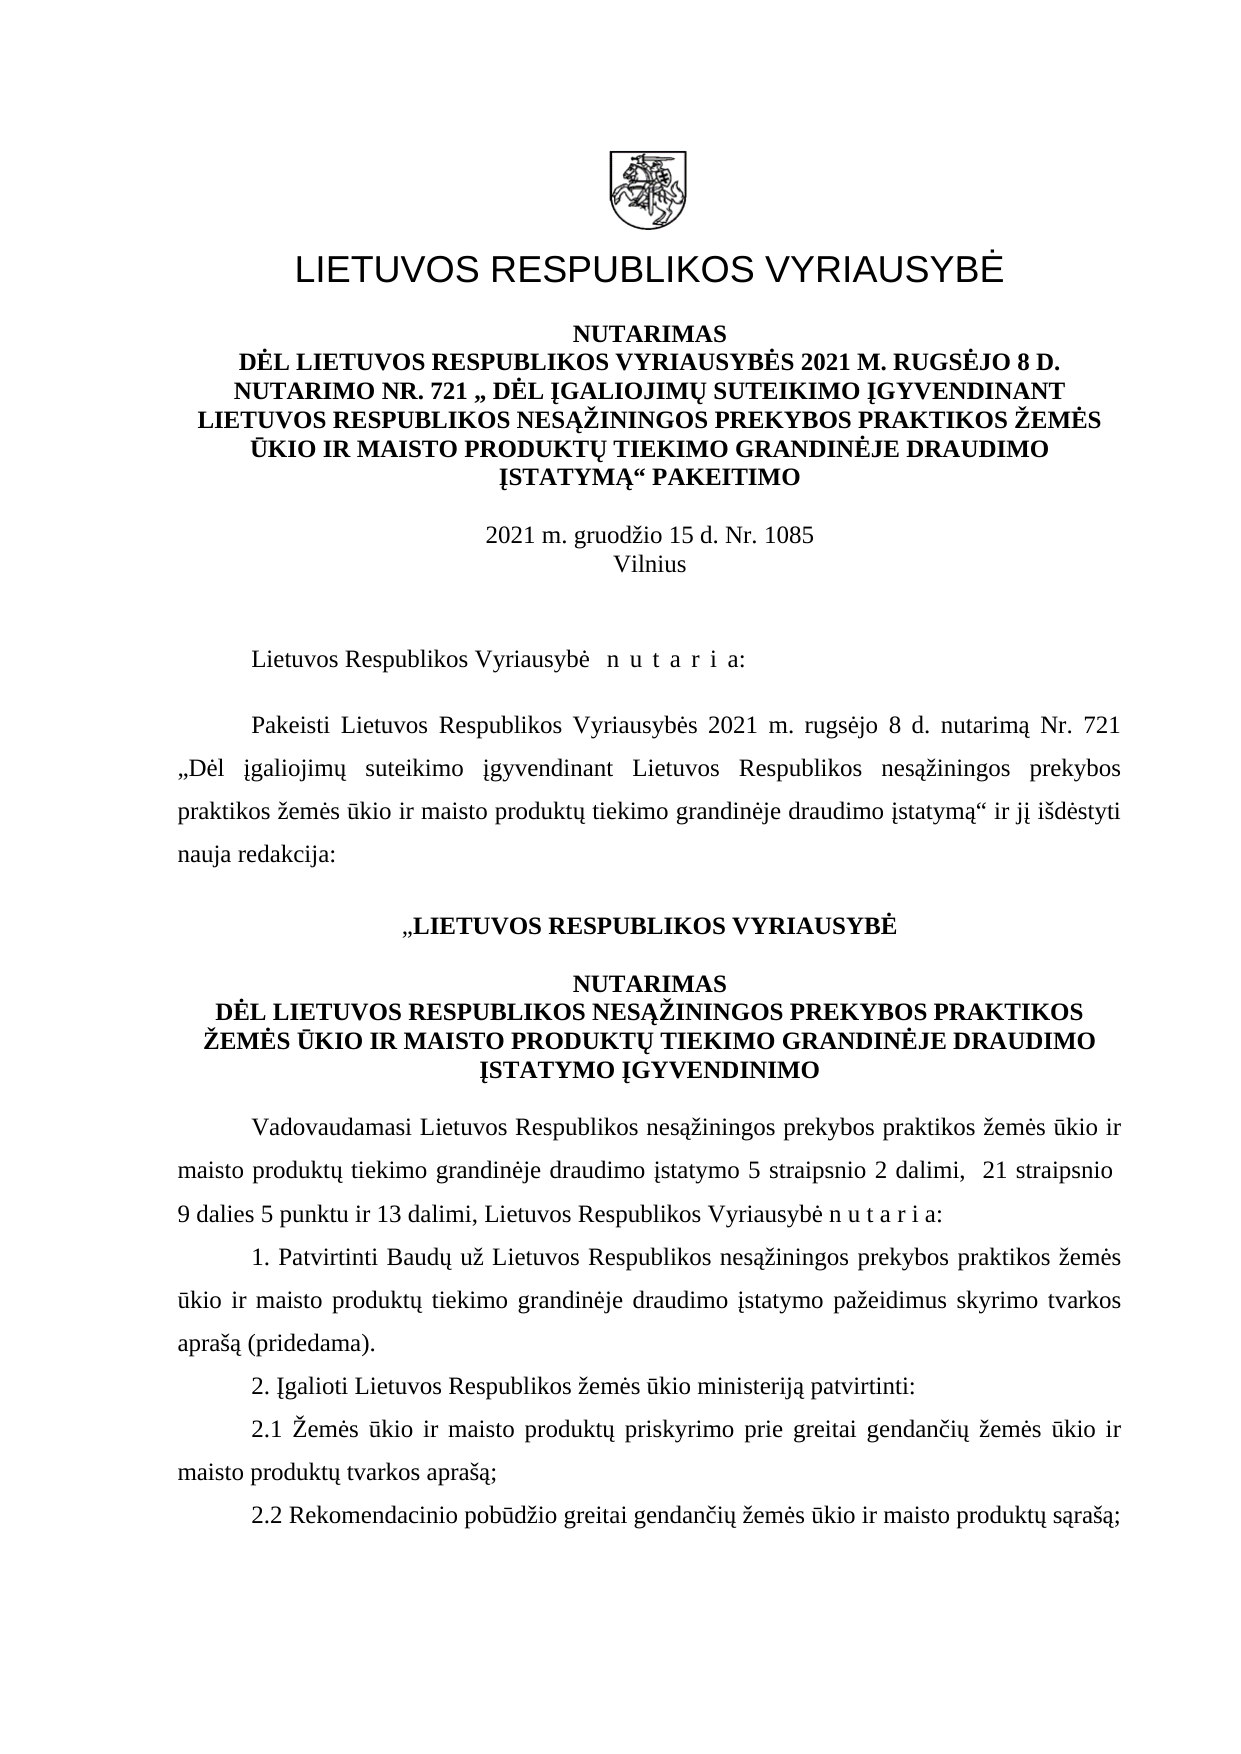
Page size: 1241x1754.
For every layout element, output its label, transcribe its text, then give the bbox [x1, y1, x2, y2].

text nutarimas [177, 319, 1122, 347]
text 2.2 Rekomendacinio pobūdžio greitai gendančių žemės ūkio ir maisto produktų sąrašą; [177, 1501, 1122, 1529]
text 2021 m. gruodžio 15 d. Nr. 1085 [177, 520, 1122, 549]
text 2.1 Žemės ūkio ir maisto produktų priskyrimo prie greitai gendančių žemės ūkio ir maisto produktų tvarkos aprašą; [177, 1414, 1122, 1486]
text NUTARIMAS [177, 969, 1122, 997]
text Vilnius [177, 549, 1122, 577]
text DĖL LIETUVOS RESPUBLIKOS NESĄŽININGOS PREKYBOS PRAKTIKOS ŽEMĖS ŪKIO IR MAISTO PRODUKTŲ TIEKIMO GRANDINĖJE DRAUDIMO ĮSTATYMO ĮGYVENDINIMO [177, 997, 1122, 1084]
text NUTARIMO NR. 721 „ DĖL ĮGALIOJIMŲ SUTEIKIMO ĮGYVENDINANT LIETUVOS RESPUBLIKOS NESĄŽININGOS PREKYBOS PRAKTIKOS ŽEMĖS ŪKIO IR MAISTO PRODUKTŲ TIEKIMO GRANDINĖJE DRAUDIMO ĮSTATYMĄ“ PAKEITIMO [177, 376, 1122, 491]
text DĖL LIETUVOS RESPUBLIKOS VYRIAUSYBĖS 2021 M. RUGSĖJO 8 D. [177, 347, 1122, 376]
text „LIETUVOS RESPUBLIKOS VYRIAUSYBĖ [177, 911, 1122, 940]
text 1. Patvirtinti Baudų už Lietuvos Respublikos nesąžiningos prekybos praktikos žemės ūkio ir maisto produktų tiekimo grandinėje draudimo įstatymo pažeidimus skyrimo tvarkos aprašą (pridedama). [177, 1242, 1122, 1357]
text Lietuvos Respublikos Vyriausybė nutaria: [177, 635, 1122, 672]
text Pakeisti Lietuvos Respublikos Vyriausybės 2021 m. rugsėjo 8 d. nutarimą Nr. 721 „Dėl įgaliojimų suteikimo įgyvendinant Lietuvos Respublikos nesąžiningos prekybos praktikos žemės ūkio ir maisto produktų tiekimo grandinėje draudimo įstatymą“ ir jį išdėstyti nauja redakcija: [177, 710, 1122, 868]
text Vadovaudamasi Lietuvos Respublikos nesąžiningos prekybos praktikos žemės ūkio ir maisto produktų tiekimo grandinėje draudimo įstatymo 5 straipsnio 2 dalimi, 21 straipsnio 9 dalies 5 punktu ir 13 dalimi, Lietuvos Respublikos Vyriausybė n u t a r i a: [177, 1112, 1122, 1227]
text Lietuvos Respublikos Vyriausybė [177, 247, 1122, 290]
text 2. Įgalioti Lietuvos Respublikos žemės ūkio ministeriją patvirtinti: [177, 1371, 1122, 1400]
